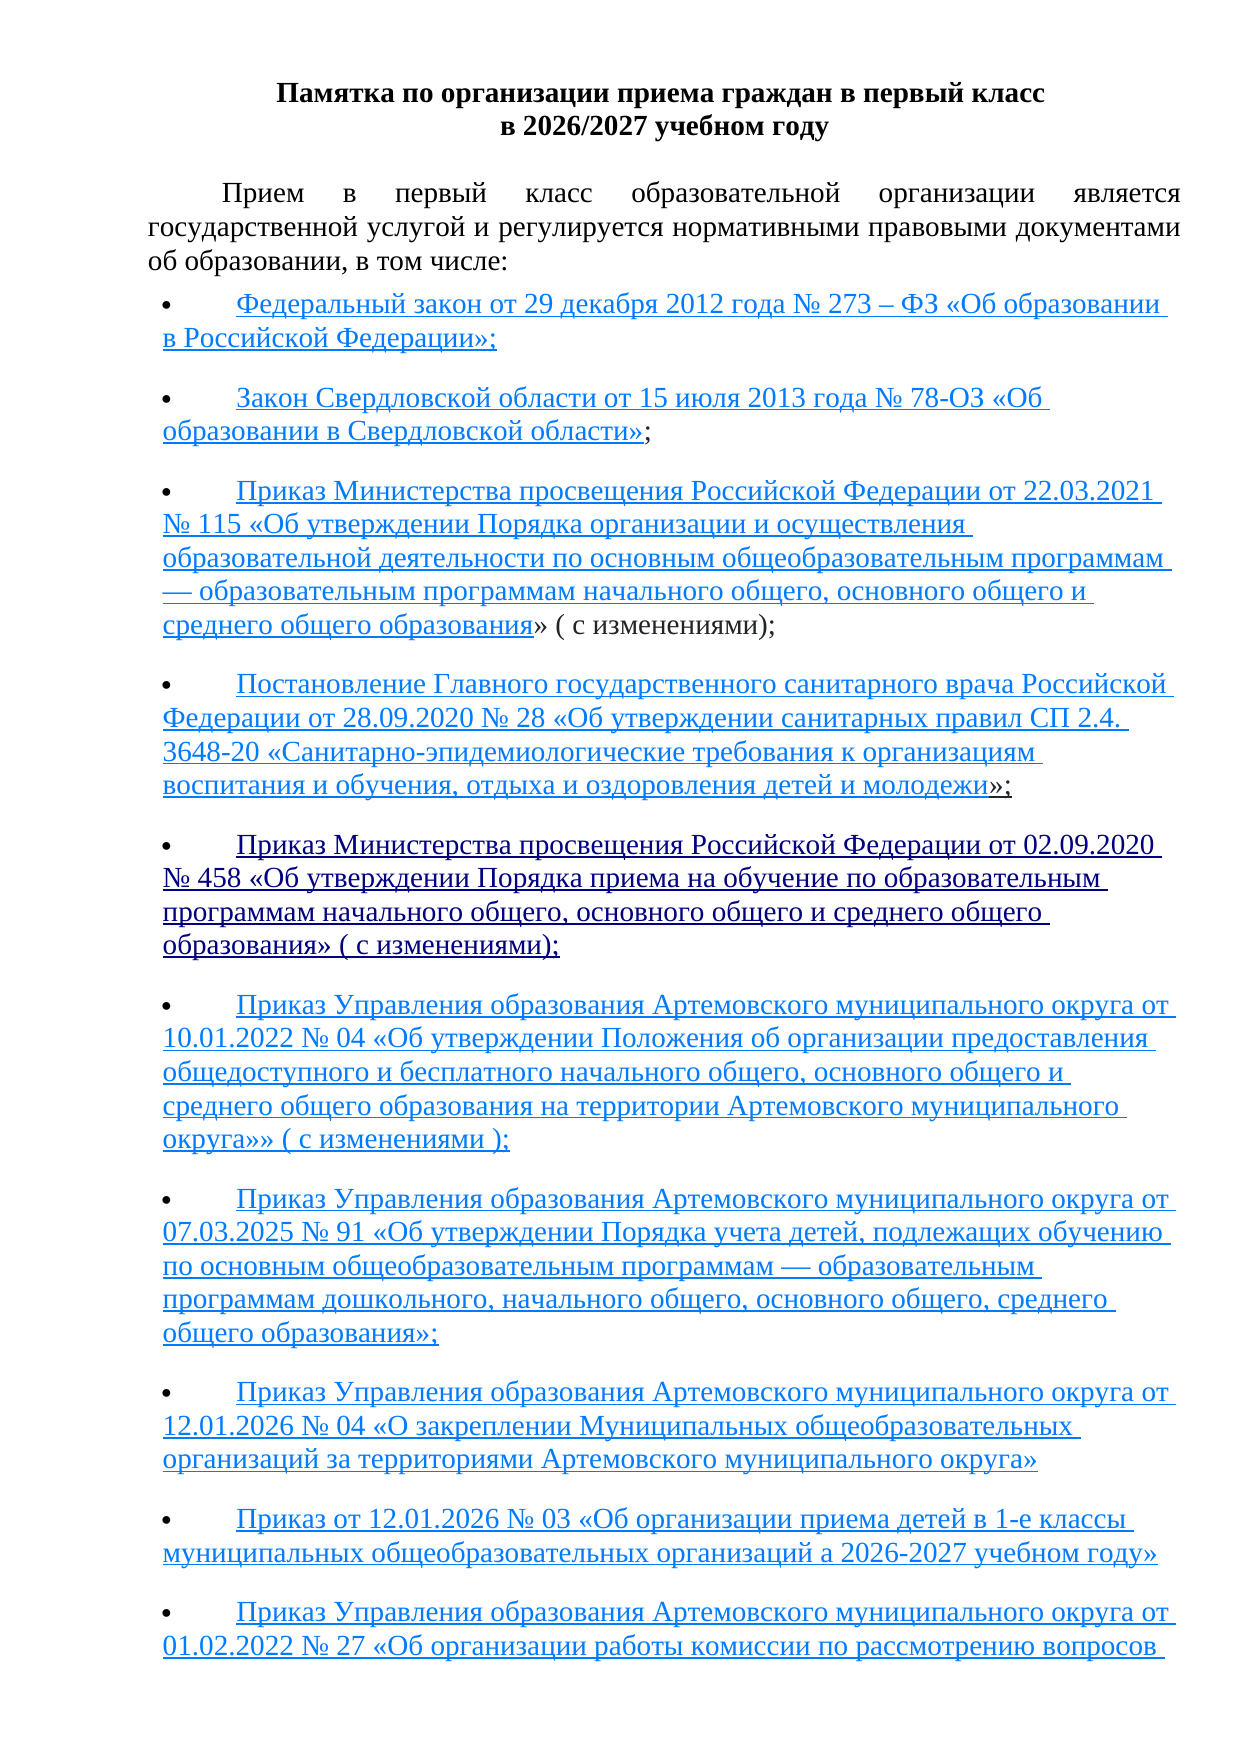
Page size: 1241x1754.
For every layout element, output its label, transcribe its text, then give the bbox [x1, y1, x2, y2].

list Приказ Министерства просвещения Российской Федерации от 22.03.2021 № 115 «Об утверждении Порядка организации и осуществления образовательной деятельности по основным общеобразовательным программам — образовательным программам начального общего, основного общего и среднего общего образования» ( с изменениями); [162, 473, 1181, 641]
list Приказ от 12.01.2026 № 03 «Об организации приема детей в 1-е классы муниципальных общеобразовательных организаций а 2026-2027 учебном году» [162, 1501, 1181, 1568]
list Федеральный закон от 29 декабря 2012 года № 273 – ФЗ «Об образовании в Российской Федерации»; [162, 287, 1181, 354]
text Прием в первый класс образовательной организации является государственной услугой и регулируется нормативными правовыми документами об образовании, в том числе: [148, 176, 1181, 276]
list Приказ Управления образования Артемовского муниципального округа от 10.01.2022 № 04 «Об утверждении Положения об организации предоставления общедоступного и бесплатного начального общего, основного общего и среднего общего образования на территории Артемовского муниципального округа»» ( с изменениями ); [162, 987, 1181, 1155]
list Приказ Управления образования Артемовского муниципального округа от 07.03.2025 № 91 «Об утверждении Порядка учета детей, подлежащих обучению по основным общеобразовательным программам — образовательным программам дошкольного, начального общего, основного общего, среднего общего образования»; [162, 1181, 1181, 1348]
list Приказ Управления образования Артемовского муниципального округа от 01.02.2022 № 27 «Об организации работы комиссии по рассмотрению вопросов обучения детей в возрасте младше 6,6 лет или старше 8 лет в муниципальных общеобразовательных организациях Артемовского городского округа» (с изменениями внесенными приказом от 07.03.2025 № 90); [162, 1594, 1181, 1661]
list Приказ Управления образования Артемовского муниципального округа от 12.01.2026 № 04 «О закреплении Муниципальных общеобразовательных организаций за территориями Артемовского муниципального округа» [162, 1374, 1181, 1475]
text Памятка по организации приема граждан в первый класс в 2026/2027 учебном году [148, 75, 1181, 142]
list Приказ Министерства просвещения Российской Федерации от 02.09.2020 № 458 «Об утверждении Порядка приема на обучение по образовательным программам начального общего, основного общего и среднего общего образования» ( с изменениями); [162, 827, 1181, 961]
list Постановление Главного государственного санитарного врача Российской Федерации от 28.09.2020 № 28 «Об утверждении санитарных правил СП 2.4. 3648-20 «Санитарно-эпидемиологические требования к организациям воспитания и обучения, отдыха и оздоровления детей и молодежи»; [162, 667, 1181, 801]
list Закон Свердловской области от 15 июля 2013 года № 78-ОЗ «Об образовании в Свердловской области»; [162, 380, 1181, 447]
